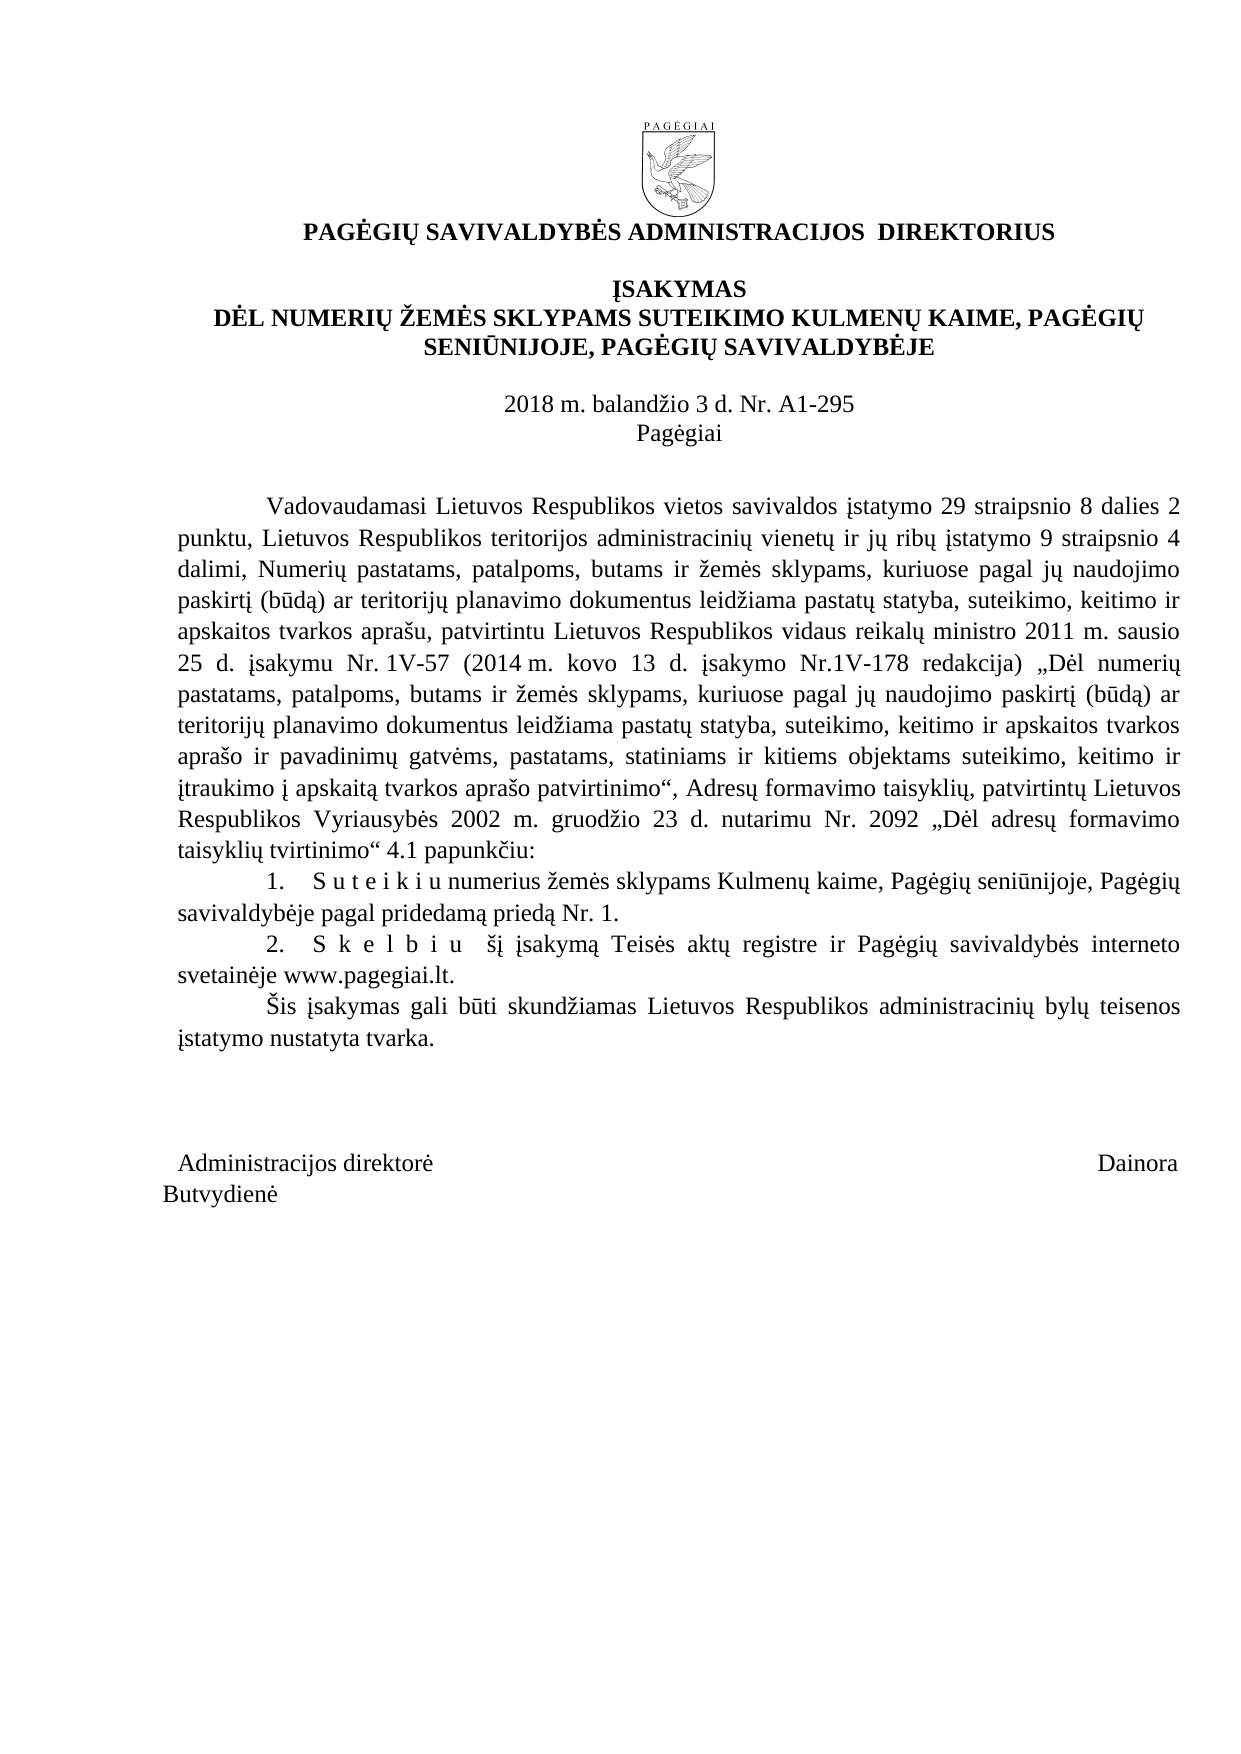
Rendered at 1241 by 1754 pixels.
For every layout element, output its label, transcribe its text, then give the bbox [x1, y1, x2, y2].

text 2. S k e l b i u šį įsakymą Teisės aktų registre ir Pagėgių savivaldybės interneto svetainėje www.pagegiai.lt. [177, 927, 1181, 990]
text Pagėgių savivaldybės administracijos direktorius [177, 217, 1181, 245]
text Pagėgiai [177, 418, 1181, 447]
text 2018 m. balandžio 3 d. Nr. A1-295 [177, 389, 1181, 418]
text Administracijos direktorė Dainora Butvydienė [162, 1146, 1181, 1208]
text 1. S u t e i k i u numerius žemės sklypams Kulmenų kaime, Pagėgių seniūnijoje, Pagėgių savivaldybėje pagal pridedamą priedą Nr. 1. [177, 865, 1181, 927]
text DĖL NUMERIŲ ŽEMĖS SKLYPAMS SUTEIKIMO KULMENŲ KAIME, PAGĖGIŲ SENIŪNIJOJE, PAGĖGIŲ SAVIVALDYBĖJE [177, 303, 1181, 360]
text įsakymas [177, 274, 1181, 303]
text Vadovaudamasi Lietuvos Respublikos vietos savivaldos įstatymo 29 straipsnio 8 dalies 2 punktu, Lietuvos Respublikos teritorijos administracinių vienetų ir jų ribų įstatymo 9 straipsnio 4 dalimi, Numerių pastatams, patalpoms, butams ir žemės sklypams, kuriuose pagal jų naudojimo paskirtį (būdą) ar teritorijų planavimo dokumentus leidžiama pastatų statyba, suteikimo, keitimo ir apskaitos tvarkos aprašu, patvirtintu Lietuvos Respublikos vidaus reikalų ministro 2011 m. sausio 25 d. įsakymu Nr. 1V-57 (2014 m. kovo 13 d. įsakymo Nr.1V-178 redakcija) „Dėl numerių pastatams, patalpoms, butams ir žemės sklypams, kuriuose pagal jų naudojimo paskirtį (būdą) ar teritorijų planavimo dokumentus leidžiama pastatų statyba, suteikimo, keitimo ir apskaitos tvarkos aprašo ir pavadinimų gatvėms, pastatams, statiniams ir kitiems objektams suteikimo, keitimo ir įtraukimo į apskaitą tvarkos aprašo patvirtinimo“, Adresų formavimo taisyklių, patvirtintų Lietuvos Respublikos Vyriausybės 2002 m. gruodžio 23 d. nutarimu Nr. 2092 „Dėl adresų formavimo taisyklių tvirtinimo“ 4.1 papunkčiu: [177, 490, 1181, 865]
text Šis įsakymas gali būti skundžiamas Lietuvos Respublikos administracinių bylų teisenos įstatymo nustatyta tvarka. [177, 990, 1181, 1052]
